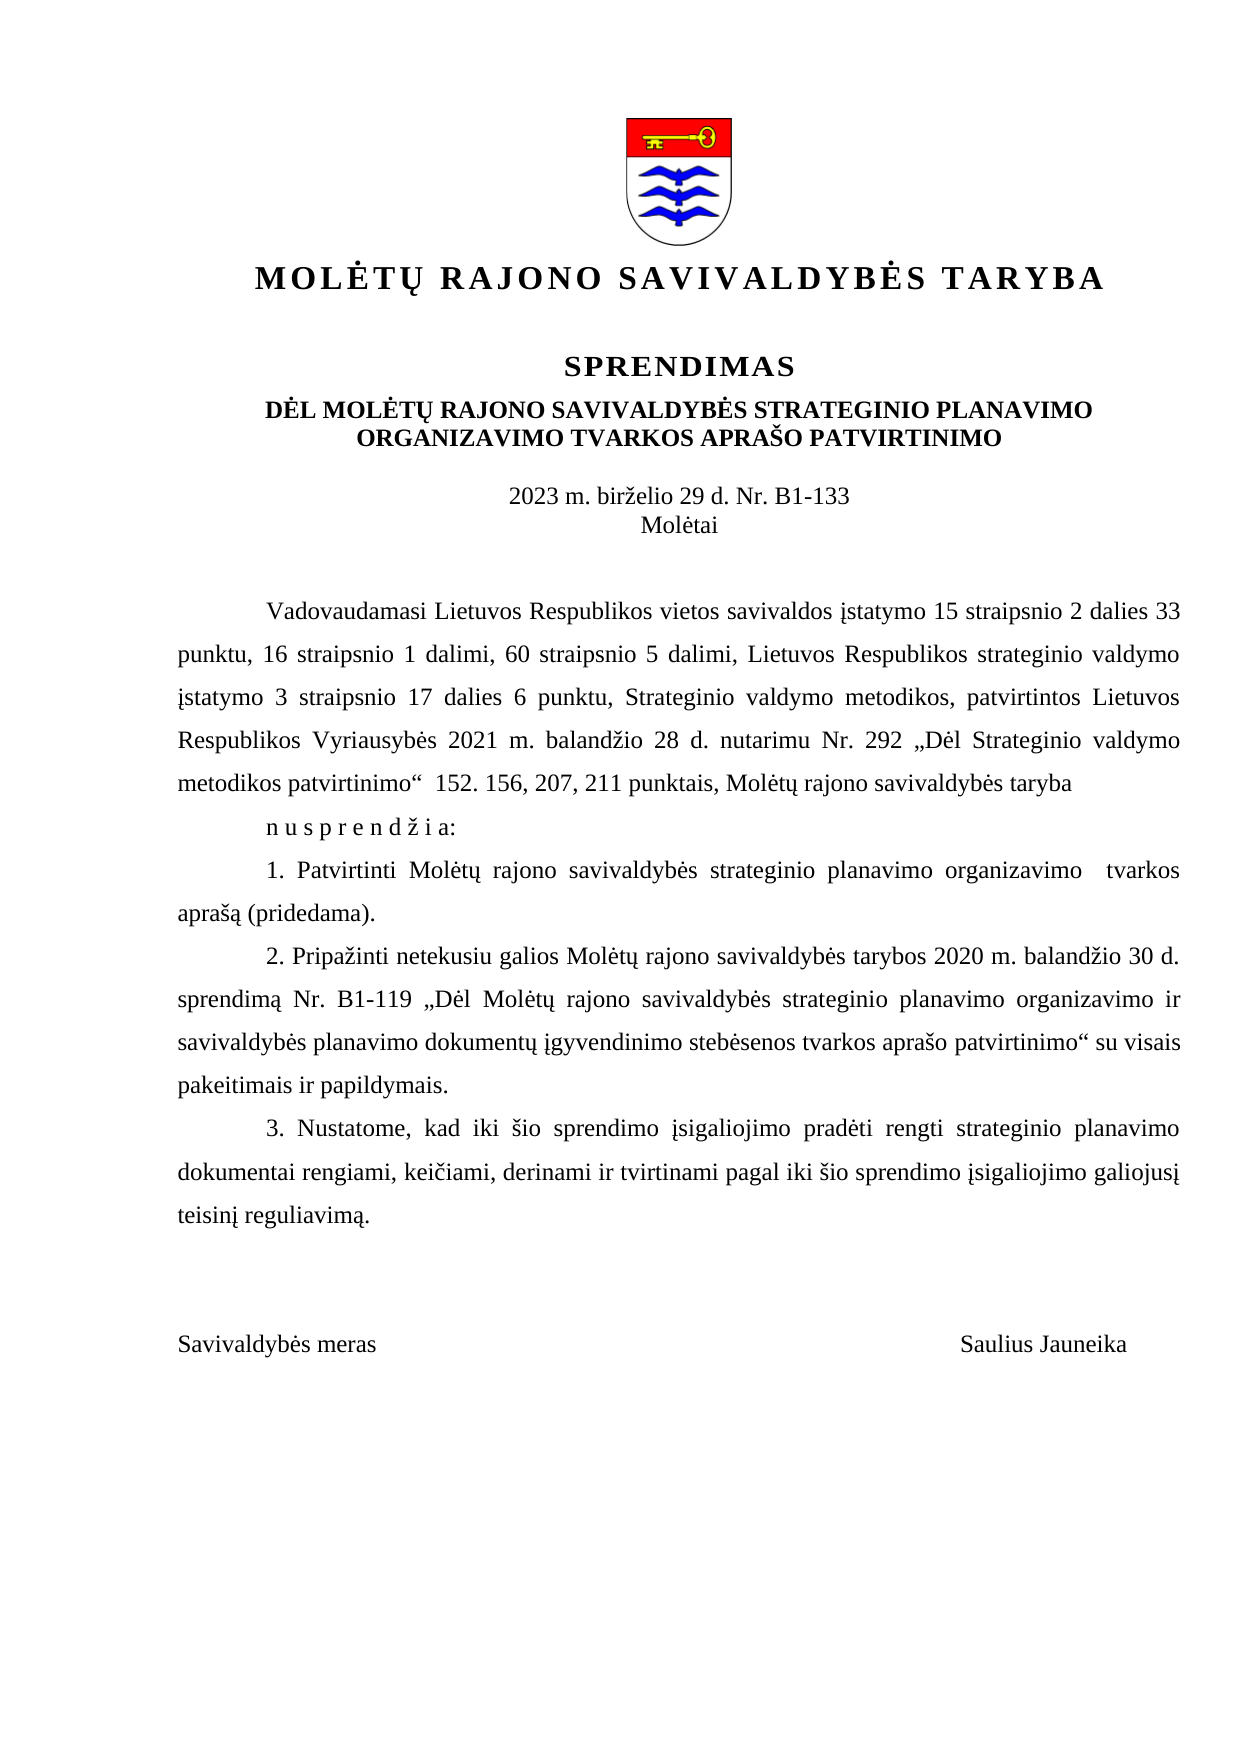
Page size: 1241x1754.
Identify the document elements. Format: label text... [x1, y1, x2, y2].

text Molėtų rajono savivaldybės taryba [177, 258, 1181, 296]
text 1. Patvirtinti Molėtų rajono savivaldybės strateginio planavimo organizavimo tvarkos aprašą (pridedama). [177, 855, 1181, 927]
text Molėtai [177, 510, 1181, 538]
text n u s p r e n d ž i a: [177, 812, 1181, 840]
text 2. Pripažinti netekusiu galios Molėtų rajono savivaldybės tarybos 2020 m. balandžio 30 d. sprendimą Nr. B1-119 „Dėl Molėtų rajono savivaldybės strateginio planavimo organizavimo ir savivaldybės planavimo dokumentų įgyvendinimo stebėsenos tvarkos aprašo patvirtinimo“ su visais pakeitimais ir papildymais. [177, 941, 1181, 1099]
text Vadovaudamasi Lietuvos Respublikos vietos savivaldos įstatymo 15 straipsnio 2 dalies 33 punktu, 16 straipsnio 1 dalimi, 60 straipsnio 5 dalimi, Lietuvos Respublikos strateginio valdymo įstatymo 3 straipsnio 17 dalies 6 punktu, Strateginio valdymo metodikos, patvirtintos Lietuvos Respublikos Vyriausybės 2021 m. balandžio 28 d. nutarimu Nr. 292 „Dėl Strateginio valdymo metodikos patvirtinimo“ 152. 156, 207, 211 punktais, Molėtų rajono savivaldybės taryba [177, 596, 1181, 797]
text DĖL MOLĖTŲ RAJONO SAVIVALDYBĖS STRATEGINIO PLANAVIMO ORGANIZAVIMO TVARKOS APRAŠO PATVIRTINIMO [177, 395, 1181, 452]
text Savivaldybės meras Saulius Jauneika [177, 1329, 1181, 1358]
text SPRENDIMAS [177, 349, 1181, 383]
text 2023 m. birželio 29 d. Nr. B1-133 [177, 481, 1181, 510]
text 3. Nustatome, kad iki šio sprendimo įsigaliojimo pradėti rengti strateginio planavimo dokumentai rengiami, keičiami, derinami ir tvirtinami pagal iki šio sprendimo įsigaliojimo galiojusį teisinį reguliavimą. [177, 1113, 1181, 1228]
